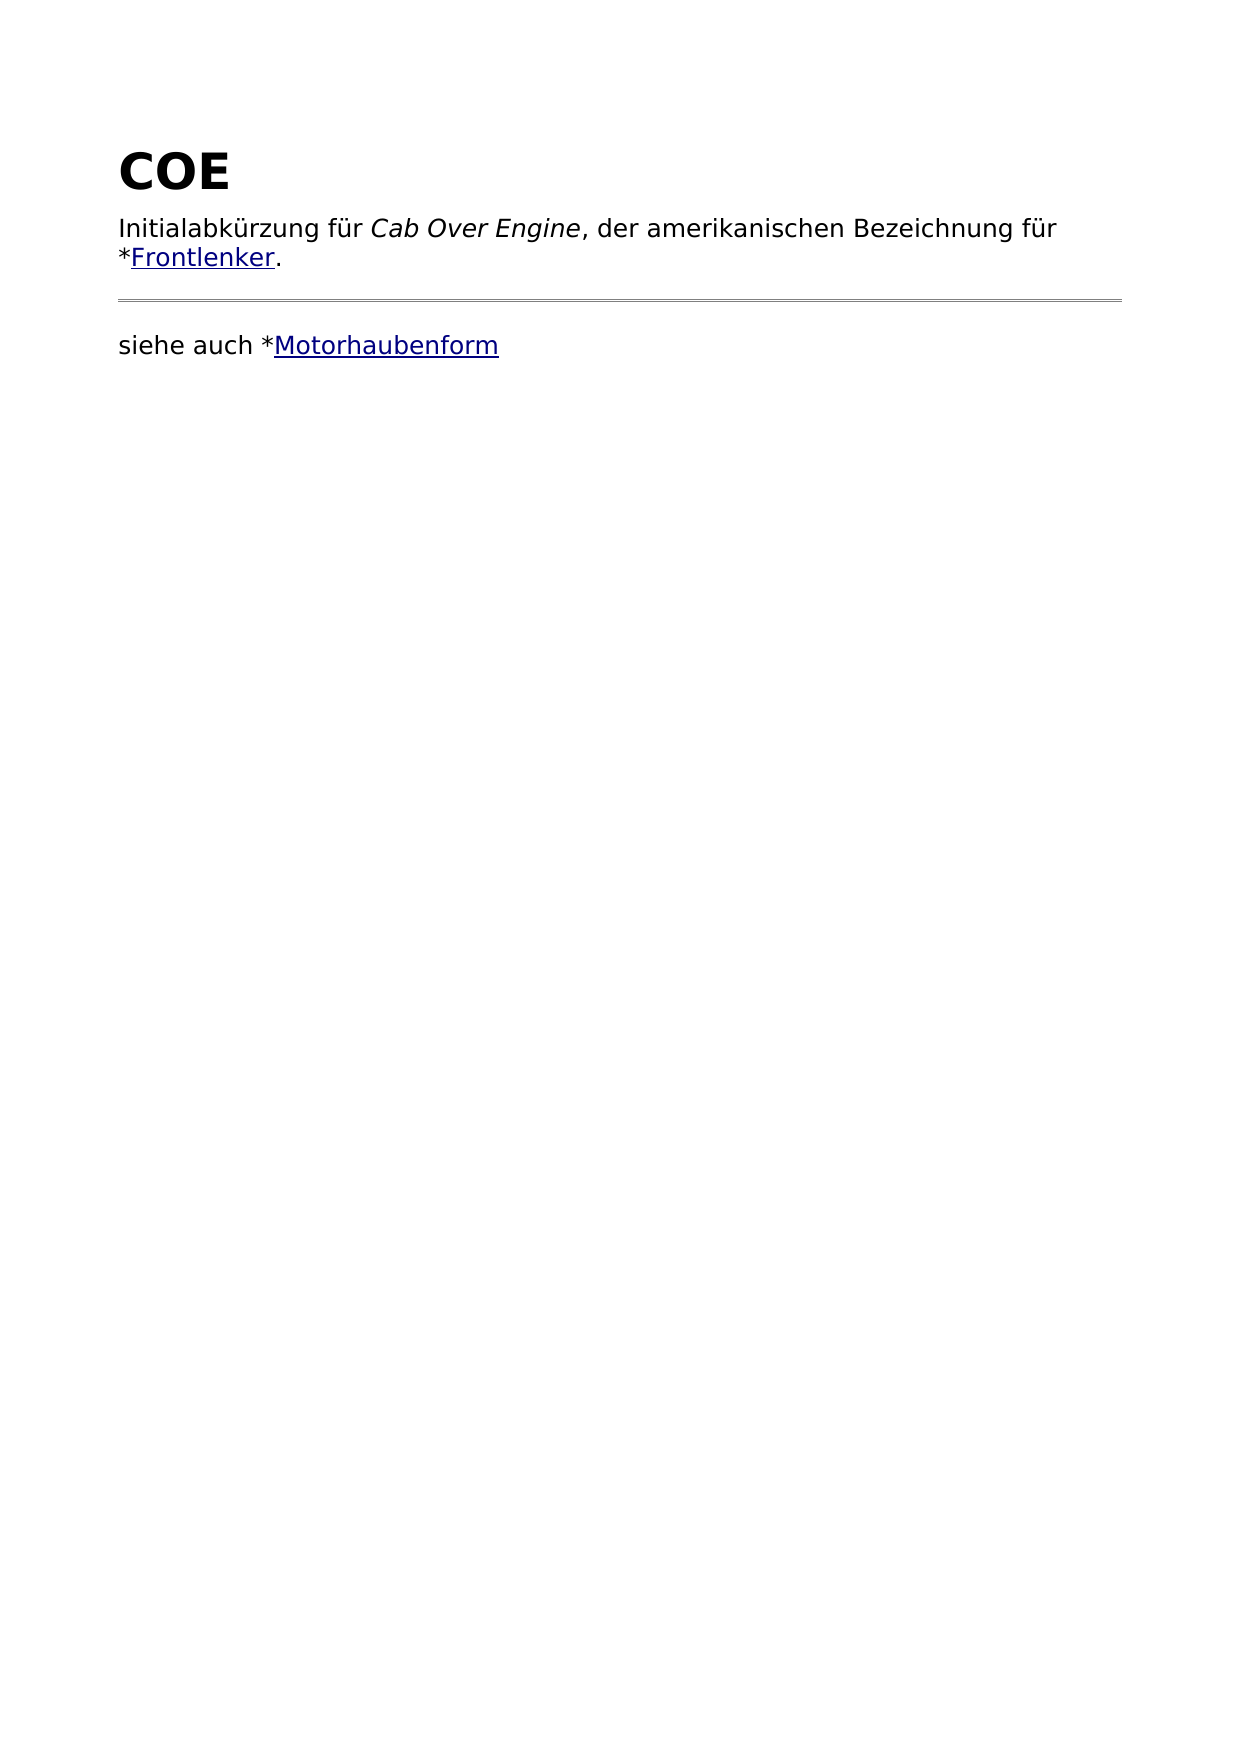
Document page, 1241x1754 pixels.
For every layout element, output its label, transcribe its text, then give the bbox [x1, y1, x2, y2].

text siehe auch *Motorhaubenform [118, 331, 1122, 360]
text Initialabkürzung für Cab Over Engine, der amerikanischen Bezeichnung für *Frontlenker. [118, 214, 1122, 272]
subtitle COE [118, 143, 1122, 201]
